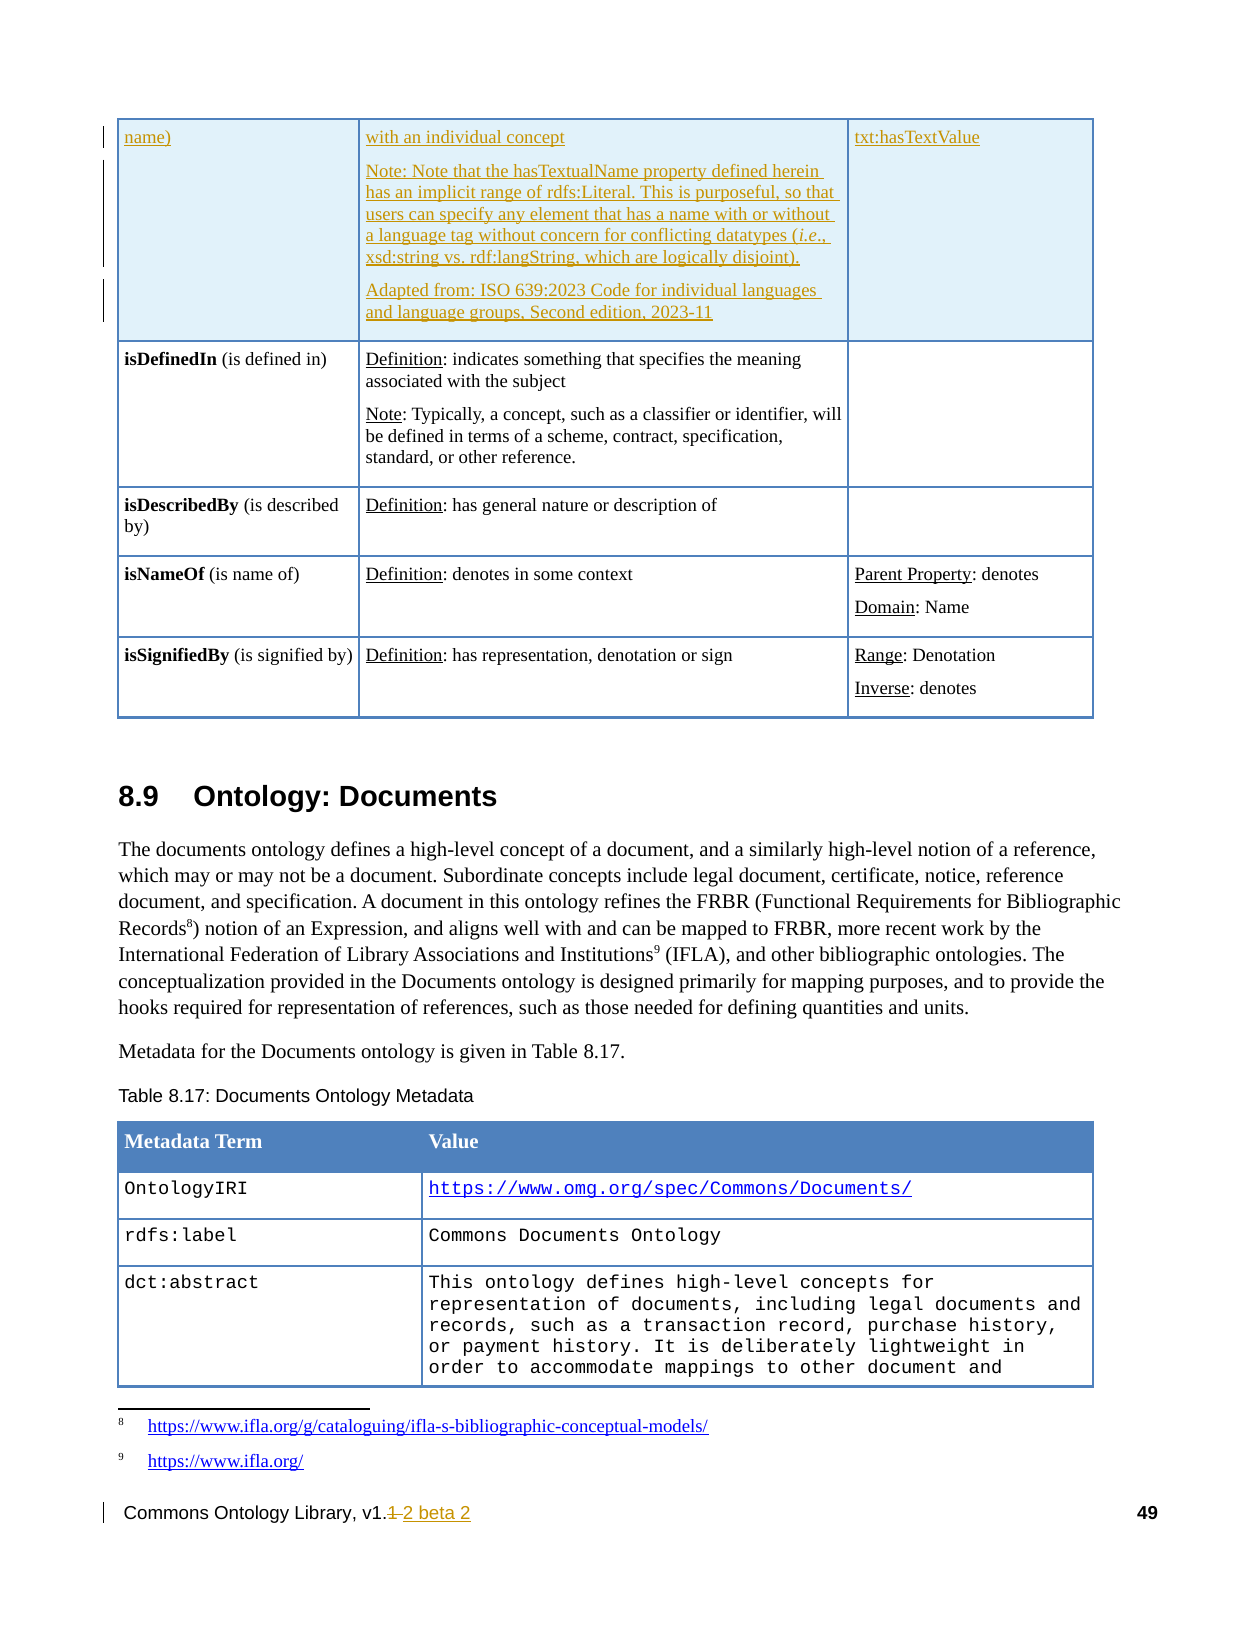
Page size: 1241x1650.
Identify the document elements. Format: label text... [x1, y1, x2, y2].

text Metadata for the Documents ontology is given in Table 8.17. [118, 1039, 1122, 1063]
table_cell Definition: has representation, denotation or sign [360, 638, 847, 716]
text https://www.ifla.org/g/cataloguing/ifla-s-bibliographic-conceptual-models/ [118, 1415, 1122, 1436]
text https://www.ifla.org/ [118, 1450, 1122, 1472]
table_cell Definition: indicates something that specifies the meaning associated with the subject Note: Typically, a concept, such as a classifier or identifier, will be defined in terms of a scheme, contract, specification, standard, or other reference. [360, 342, 847, 486]
table_cell isSignifiedBy (is signified by) [119, 638, 358, 716]
subtitle Ontology: Documents [118, 779, 1122, 813]
table_cell dct:abstract [119, 1267, 421, 1385]
table_cell This ontology defines high-level concepts for representation of documents, including legal documents and records, such as a transaction record, purchase history, or payment history. It is deliberately lightweight in order to accommodate mappings to other document and [423, 1267, 1092, 1385]
table_header Value [423, 1123, 1092, 1171]
table_cell Commons Documents Ontology [423, 1220, 1092, 1265]
table_cell OntologyIRI [119, 1173, 421, 1218]
table_cell isDescribedBy (is described by) [119, 488, 358, 555]
table_cell [849, 342, 1092, 486]
table_cell isNameOf (is name of) [119, 557, 358, 636]
table_cell Range: Denotation Inverse: denotes [849, 638, 1092, 716]
table_cell [849, 488, 1092, 555]
table_cell isDefinedIn (is defined in) [119, 342, 358, 486]
table_cell Definition: has general nature or description of [360, 488, 847, 555]
table_cell Parent Property: denotes Domain: Name [849, 557, 1092, 636]
text Table 8.17: Documents Ontology Metadata [118, 1084, 1122, 1106]
table_cell https://www.omg.org/spec/Commons/Documents/ [423, 1173, 1092, 1218]
table_cell rdfs:label [119, 1220, 421, 1265]
table_cell Definition: denotes in some context [360, 557, 847, 636]
table_header Metadata Term [119, 1123, 421, 1171]
text The documents ontology defines a high-level concept of a document, and a similarly high-level notion of a reference, which may or may not be a document. Subordinate concepts include legal document, certificate, notice, reference document, and specification. A document in this ontology refines the FRBR (Functional Requirements for Bibliographic Records) notion of an Expression, and aligns well with and can be mapped to FRBR, more recent work by the International Federation of Library Associations and Institutions (IFLA), and other bibliographic ontologies. The conceptualization provided in the Documents ontology is designed primarily for mapping purposes, and to provide the hooks required for representation of references, such as those needed for defining quantities and units. [118, 837, 1122, 1019]
